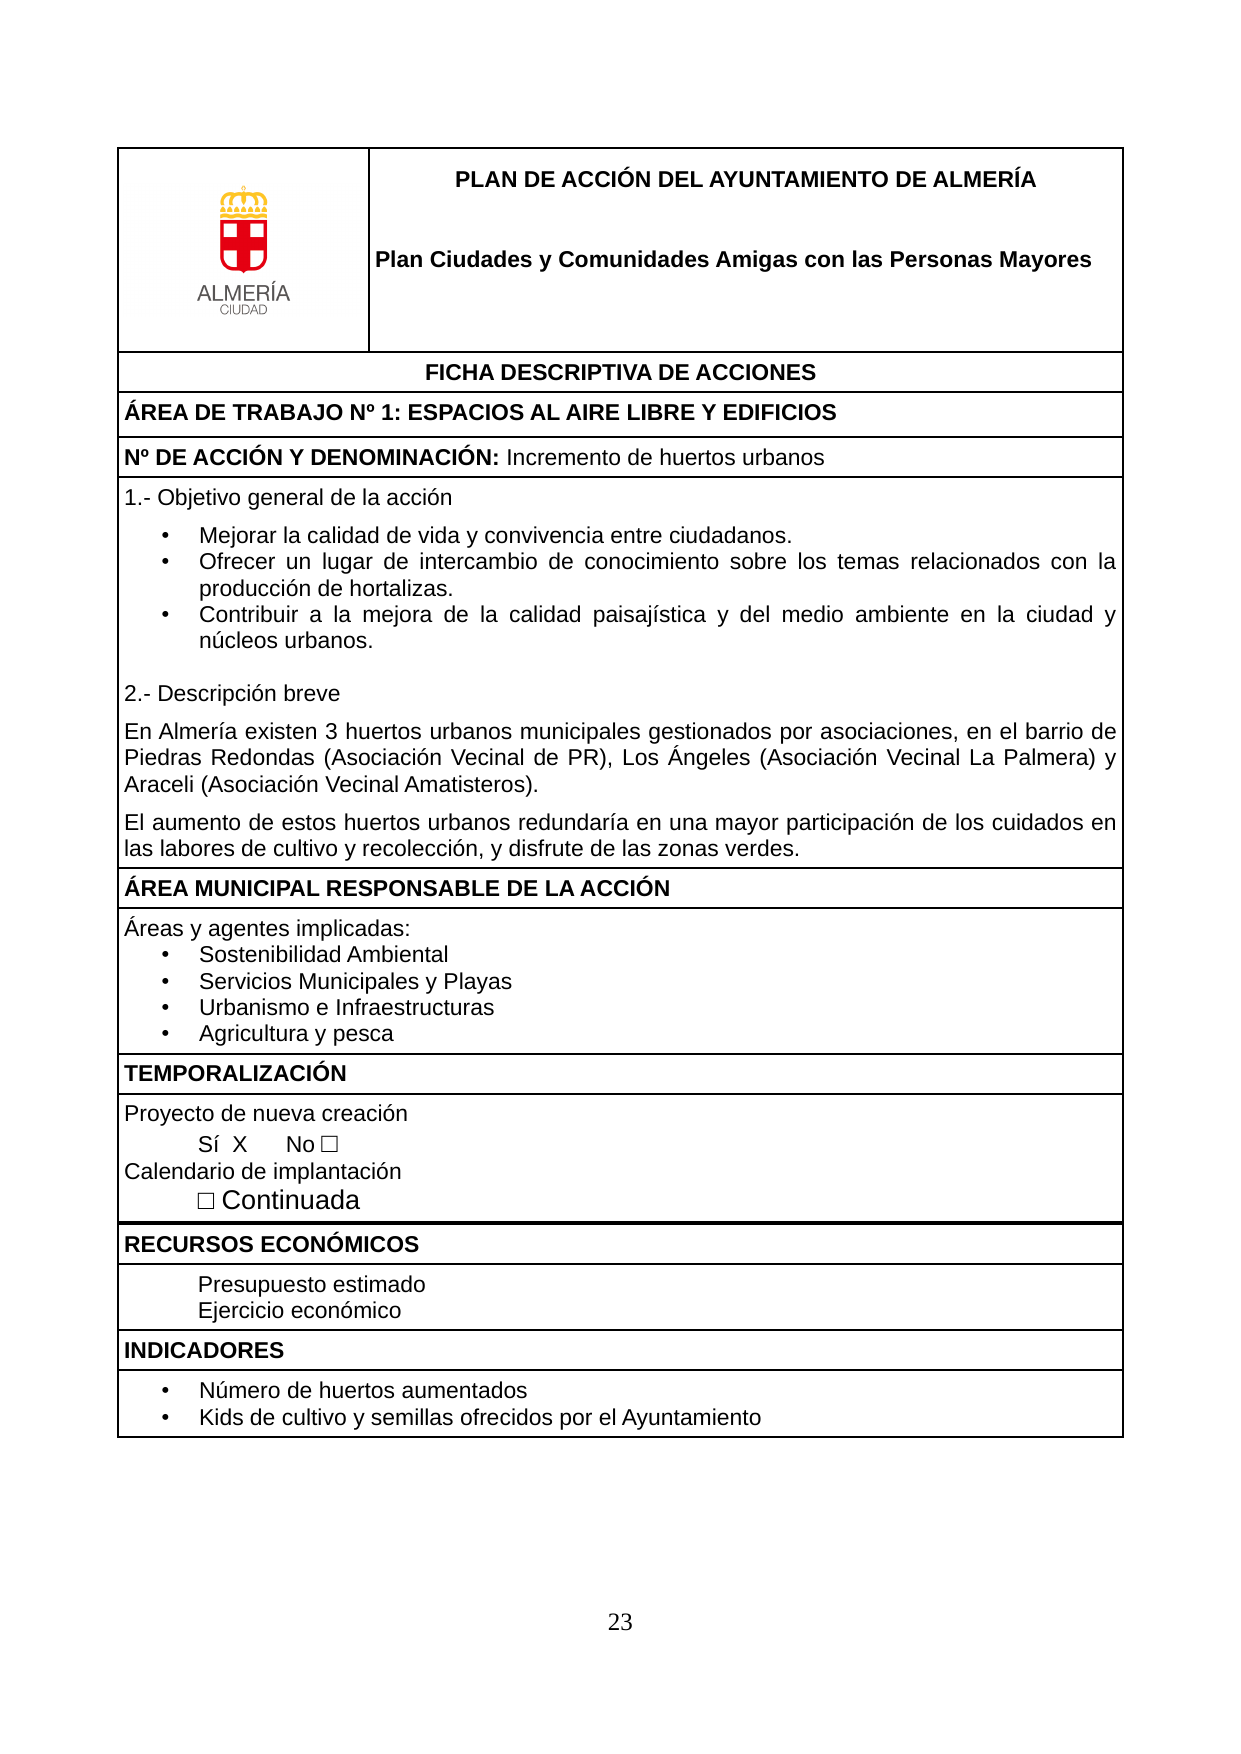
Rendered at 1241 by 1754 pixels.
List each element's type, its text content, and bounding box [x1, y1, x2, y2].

table_cell ÁREA MUNICIPAL RESPONSABLE DE LA ACCIÓN [119, 869, 1122, 907]
table_header [119, 149, 368, 183]
table_cell Nº DE ACCIÓN Y DENOMINACIÓN: Incremento de huertos urbanos [119, 438, 1122, 476]
table_cell INDICADORES [119, 1331, 1122, 1369]
table_cell TEMPORALIZACIÓN [119, 1055, 1122, 1092]
table_cell Número de huertos aumentados Kids de cultivo y semillas ofrecidos por el Ayuntamiento [119, 1371, 1122, 1436]
table_cell FICHA DESCRIPTIVA DE ACCIONES [119, 353, 1122, 391]
table_cell Presupuesto estimado Ejercicio económico [119, 1265, 1122, 1329]
table_header RECURSOS ECONÓMICOS [119, 1225, 1122, 1263]
table_cell ÁREA DE TRABAJO Nº 1: ESPACIOS AL AIRE LIBRE Y EDIFICIOS [119, 393, 1122, 436]
table_header [119, 184, 368, 351]
table_cell Proyecto de nueva creación Sí X No □ Calendario de implantación □ Continuada [119, 1095, 1122, 1221]
table_cell 1.- Objetivo general de la acción Mejorar la calidad de vida y convivencia entre ciudadanos. Ofrecer un lugar de intercambio de conocimiento sobre los temas relacionados con la producción de hortalizas. Contribuir a la mejora de la calidad paisajística y del medio ambiente en la ciudad y núcleos urbanos. 2.- Descripción breve En Almería existen 3 huertos urbanos municipales gestionados por asociaciones, en el barrio de Piedras Redondas (Asociación Vecinal de PR), Los Ángeles (Asociación Vecinal La Palmera) y Araceli (Asociación Vecinal Amatisteros). El aumento de estos huertos urbanos redundaría en una mayor participación de los cuidados en las labores de cultivo y recolección, y disfrute de las zonas verdes. [119, 478, 1122, 867]
table_header PLAN DE ACCIÓN DEL AYUNTAMIENTO DE ALMERÍA Plan Ciudades y Comunidades Amigas con las Personas Mayores [370, 149, 1122, 351]
picture [123, 183, 364, 317]
table_cell Áreas y agentes implicadas: Sostenibilidad Ambiental Servicios Municipales y Playas Urbanismo e Infraestructuras Agricultura y pesca [119, 909, 1122, 1052]
